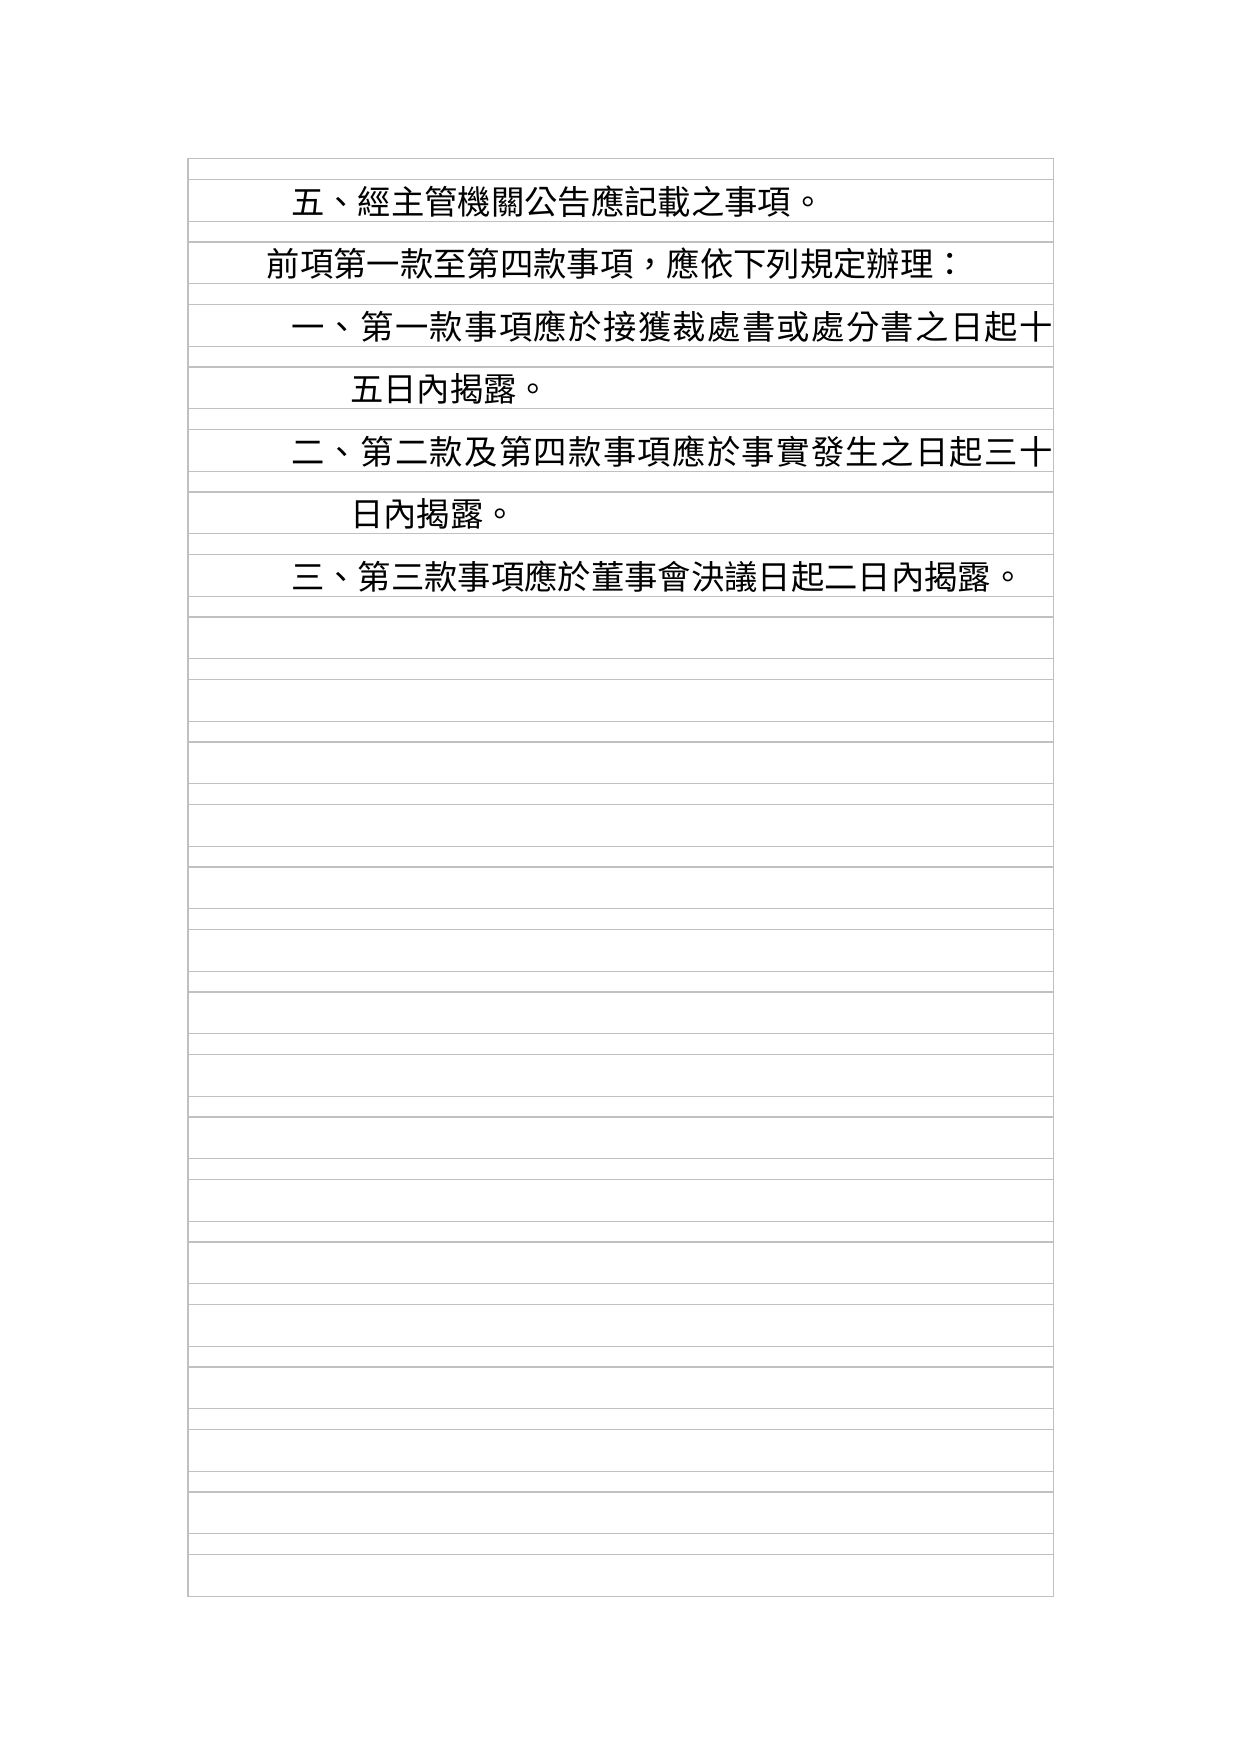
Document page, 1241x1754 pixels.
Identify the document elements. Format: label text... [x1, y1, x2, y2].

text [291, 284, 1053, 304]
text [291, 159, 1053, 179]
text 五日內揭露。 [291, 368, 1053, 408]
text [291, 534, 1053, 554]
text [291, 409, 1053, 429]
text 五、經主管機關公告應記載之事項。 [291, 180, 1053, 221]
text 二、第二款及第四款事項應於事實發生之日起三十 [291, 430, 1053, 471]
text 前項第一款至第四款事項，應依下列規定辦理： [200, 243, 1053, 283]
text [291, 472, 1053, 491]
text 日內揭露。 [291, 493, 1053, 533]
text 一、第一款事項應於接獲裁處書或處分書之日起十 [291, 305, 1053, 346]
text [291, 347, 1053, 366]
text [200, 222, 1053, 241]
text 三、第三款事項應於董事會決議日起二日內揭露。 [291, 555, 1053, 596]
